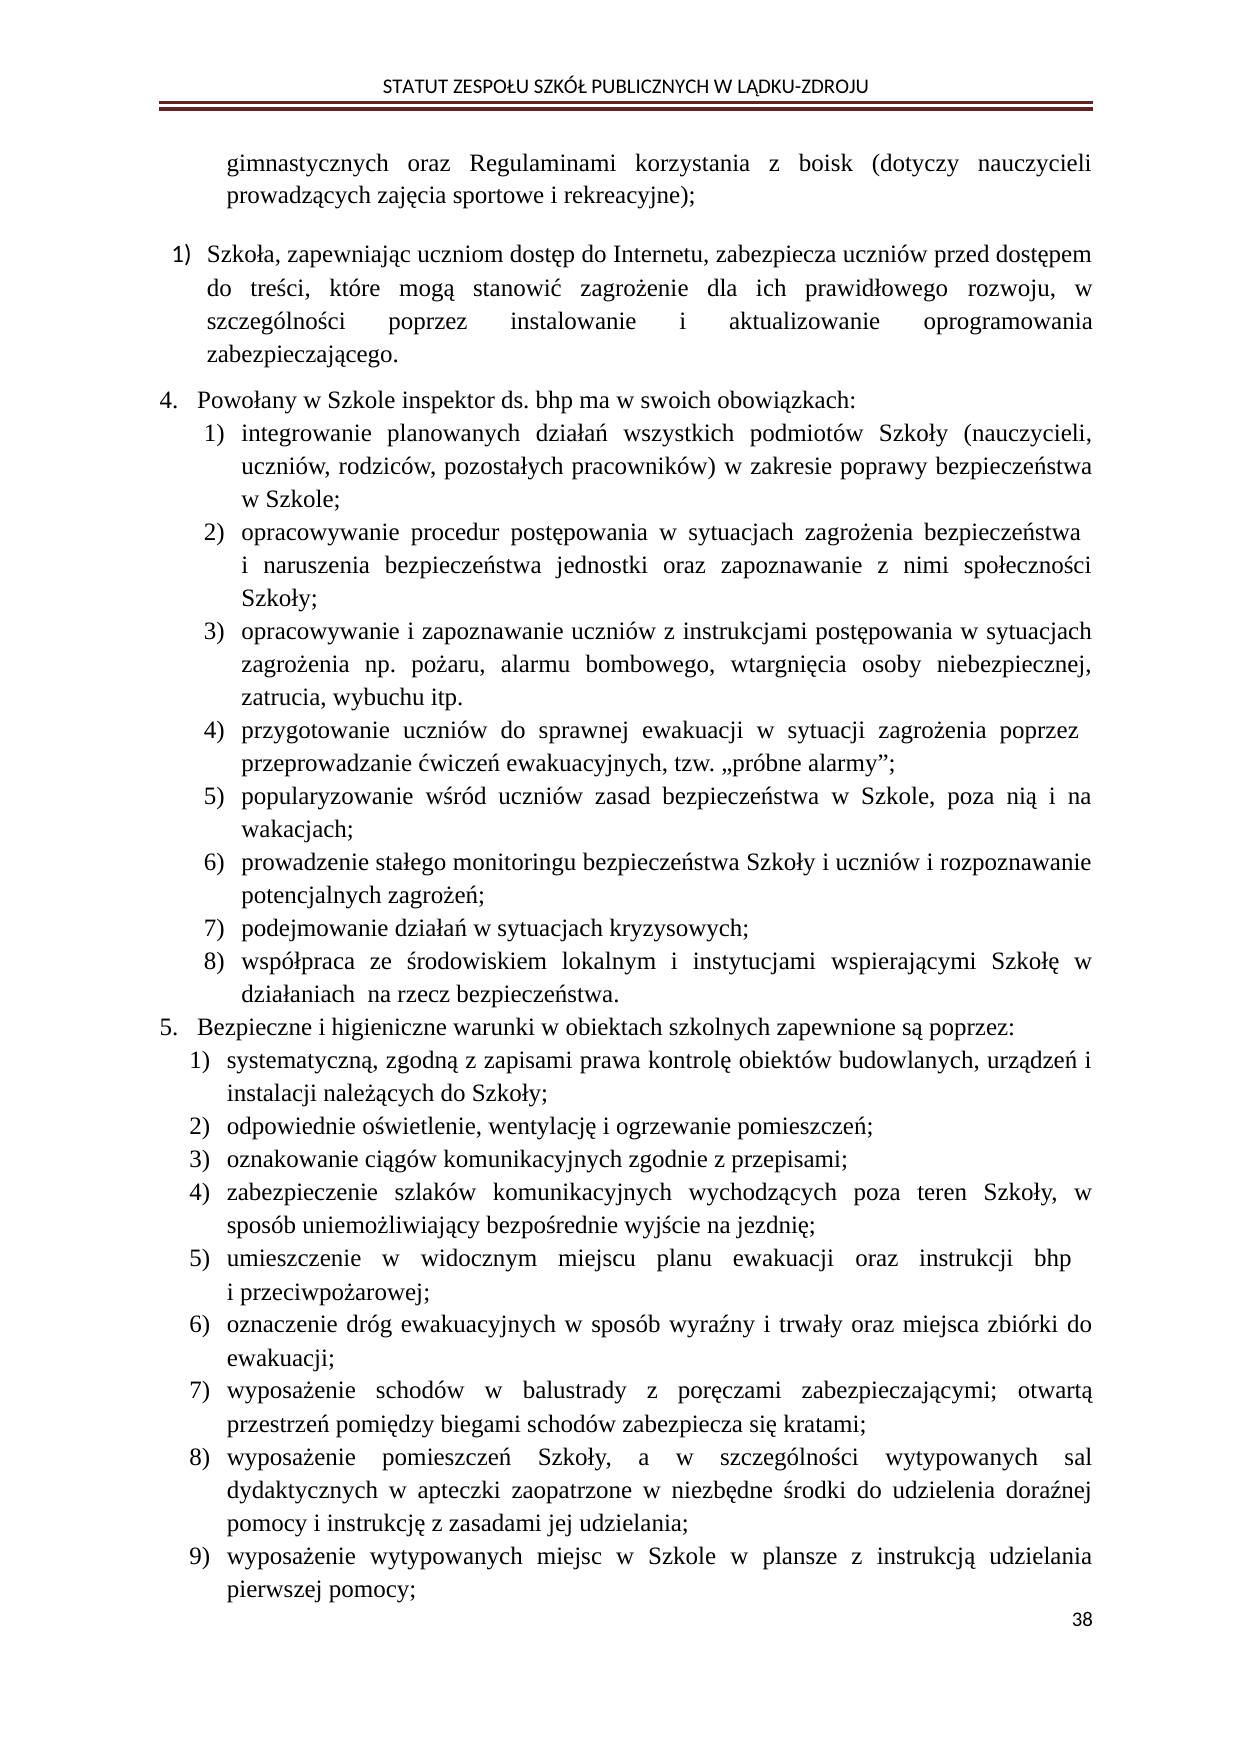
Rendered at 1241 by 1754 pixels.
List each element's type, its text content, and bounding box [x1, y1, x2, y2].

list oznaczenie dróg ewakuacyjnych w sposób wyraźny i trwały oraz miejsca zbiórki do ewakuacji; [189, 1309, 1093, 1371]
list zabezpieczenie szlaków komunikacyjnych wychodzących poza teren Szkoły, w sposób uniemożliwiający bezpośrednie wyjście na jezdnię; [189, 1177, 1093, 1239]
list integrowanie planowanych działań wszystkich podmiotów Szkoły (nauczycieli, uczniów, rodziców, pozostałych pracowników) w zakresie poprawy bezpieczeństwa w Szkole; [204, 418, 1093, 513]
list Szkoła, zapewniając uczniom dostęp do Internetu, zabezpiecza uczniów przed dostępem do treści, które mogą stanowić zagrożenie dla ich prawidłowego rozwoju, w szczególności poprzez instalowanie i aktualizowanie oprogramowania zabezpieczającego. [171, 239, 1093, 368]
list przygotowanie uczniów do sprawnej ewakuacji w sytuacji zagrożenia poprzez przeprowadzanie ćwiczeń ewakuacyjnych, tzw. „próbne alarmy”; [204, 715, 1093, 777]
list wyposażenie wytypowanych miejsc w Szkole w plansze z instrukcją udzielania pierwszej pomocy; [189, 1541, 1093, 1602]
list prowadzenie stałego monitoringu bezpieczeństwa Szkoły i uczniów i rozpoznawanie potencjalnych zagrożeń; [204, 847, 1093, 909]
list Powołany w Szkole inspektor ds. bhp ma w swoich obowiązkach: [159, 385, 1093, 414]
list systematyczną, zgodną z zapisami prawa kontrolę obiektów budowlanych, urządzeń i instalacji należących do Szkoły; [189, 1045, 1093, 1107]
list oznakowanie ciągów komunikacyjnych zgodnie z przepisami; [189, 1144, 1093, 1173]
list Bezpieczne i higieniczne warunki w obiektach szkolnych zapewnione są poprzez: [159, 1012, 1093, 1041]
list gimnastycznych oraz Regulaminami korzystania z boisk (dotyczy nauczycieli prowadzących zajęcia sportowe i rekreacyjne); [189, 148, 1093, 209]
list popularyzowanie wśród uczniów zasad bezpieczeństwa w Szkole, poza nią i na wakacjach; [204, 781, 1093, 843]
list wyposażenie pomieszczeń Szkoły, a w szczególności wytypowanych sal dydaktycznych w apteczki zaopatrzone w niezbędne środki do udzielenia doraźnej pomocy i instrukcję z zasadami jej udzielania; [189, 1442, 1093, 1536]
list umieszczenie w widocznym miejscu planu ewakuacji oraz instrukcji bhp i przeciwpożarowej; [189, 1243, 1093, 1305]
list podejmowanie działań w sytuacjach kryzysowych; [204, 913, 1093, 942]
list opracowywanie i zapoznawanie uczniów z instrukcjami postępowania w sytuacjach zagrożenia np. pożaru, alarmu bombowego, wtargnięcia osoby niebezpiecznej, zatrucia, wybuchu itp. [204, 616, 1093, 711]
list współpraca ze środowiskiem lokalnym i instytucjami wspierającymi Szkołę w działaniach na rzecz bezpieczeństwa. [204, 946, 1093, 1008]
list odpowiednie oświetlenie, wentylację i ogrzewanie pomieszczeń; [189, 1111, 1093, 1140]
list opracowywanie procedur postępowania w sytuacjach zagrożenia bezpieczeństwa i naruszenia bezpieczeństwa jednostki oraz zapoznawanie z nimi społeczności Szkoły; [204, 517, 1093, 612]
list wyposażenie schodów w balustrady z poręczami zabezpieczającymi; otwartą przestrzeń pomiędzy biegami schodów zabezpiecza się kratami; [189, 1376, 1093, 1437]
